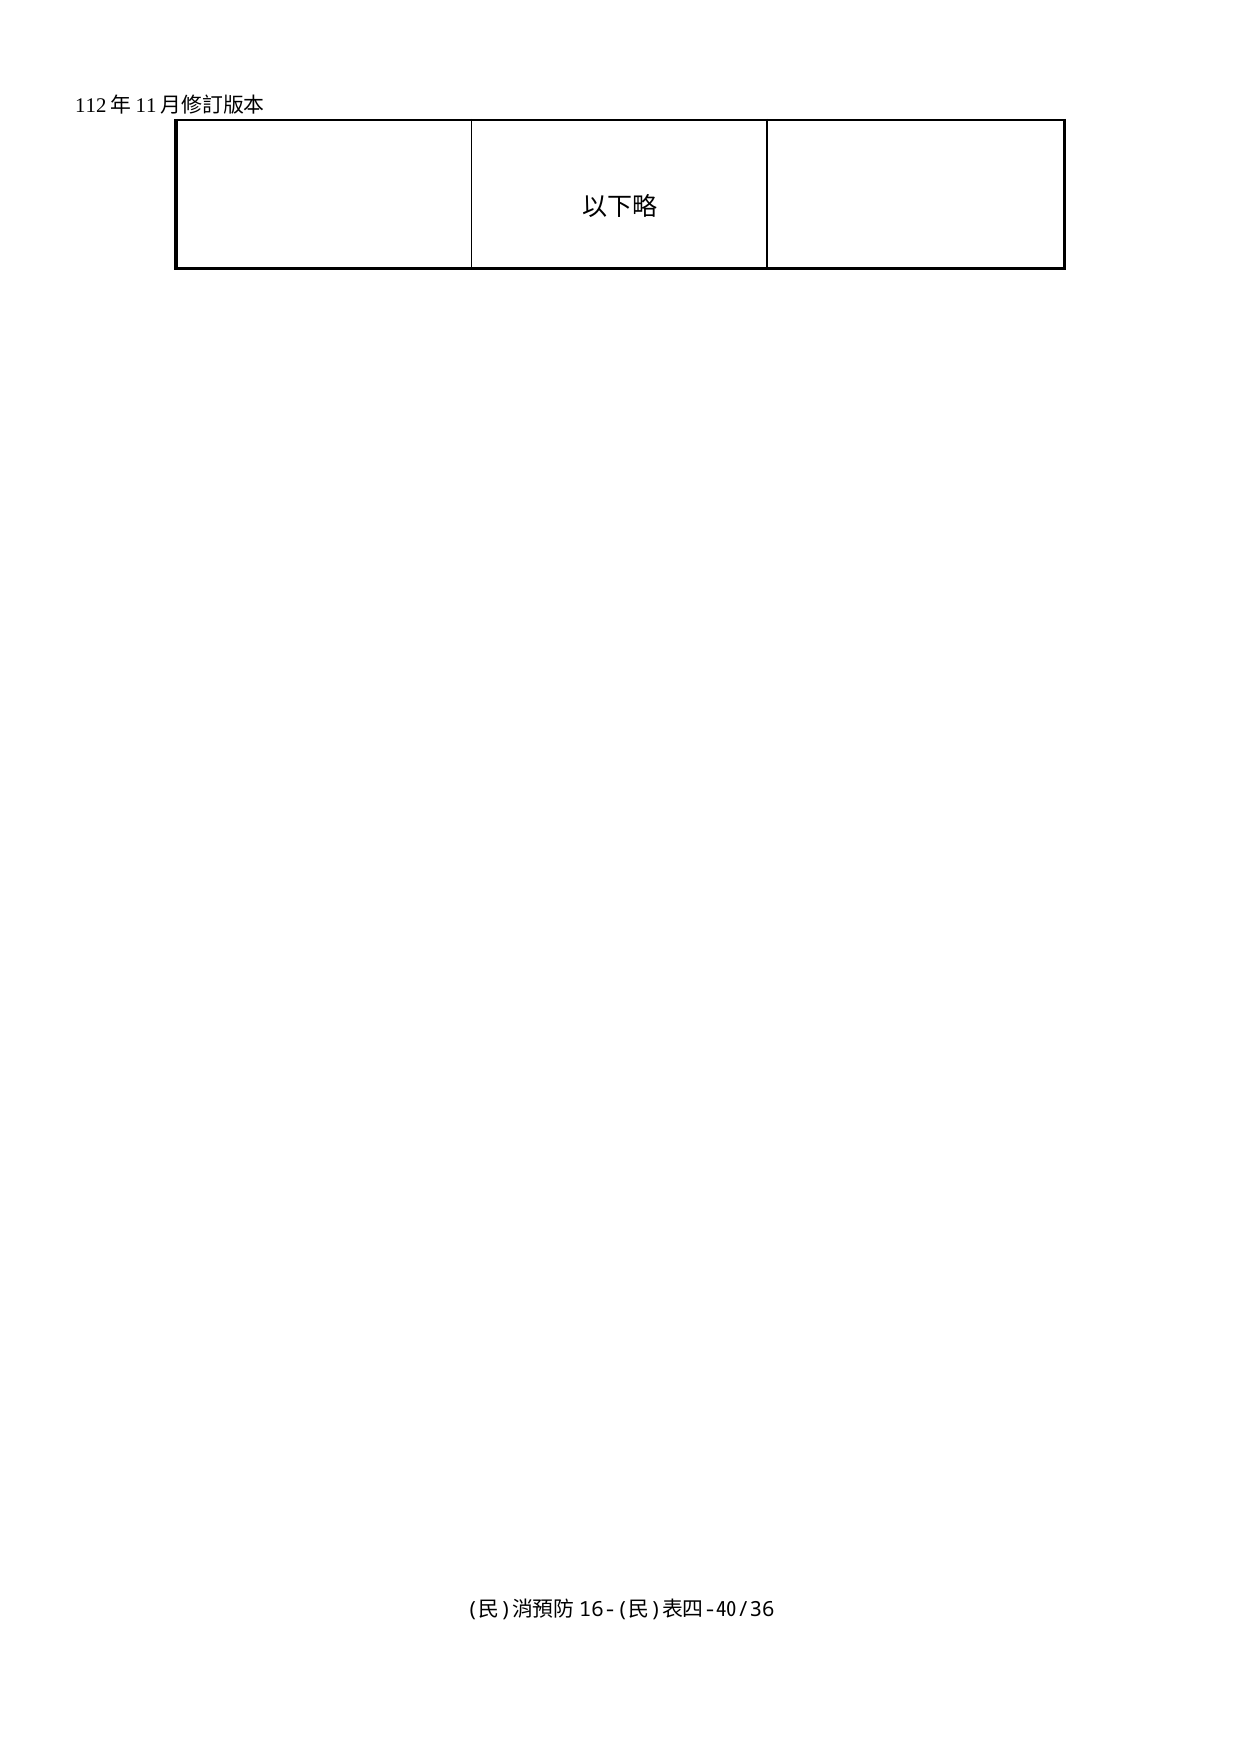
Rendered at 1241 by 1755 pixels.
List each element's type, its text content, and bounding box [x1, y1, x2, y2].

table_cell [178, 121, 471, 267]
table_cell [768, 121, 1063, 267]
table_cell 以下略 [472, 121, 766, 267]
